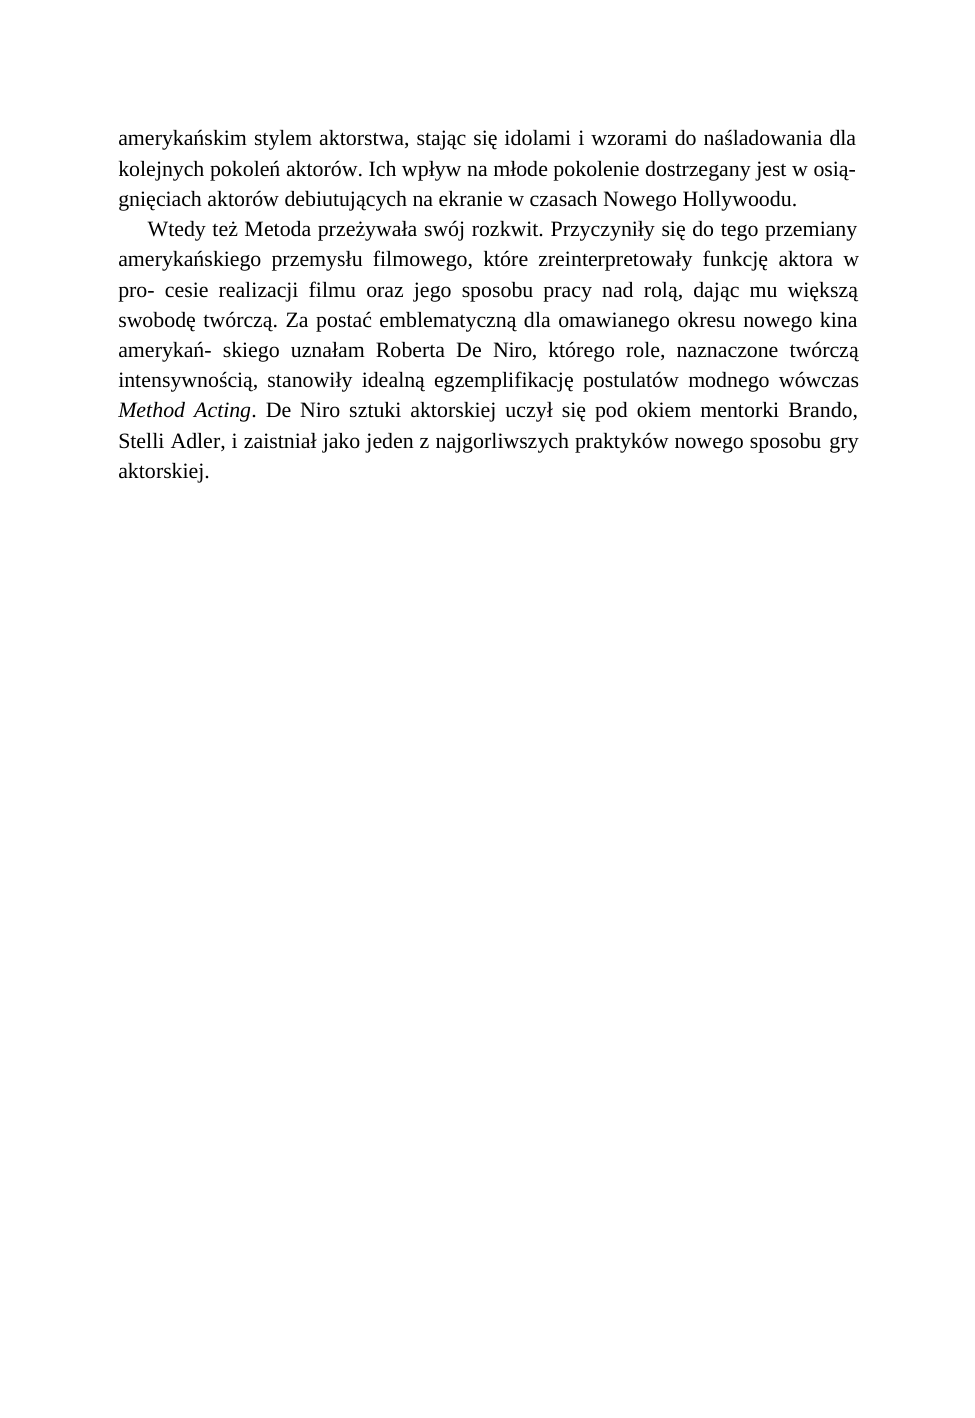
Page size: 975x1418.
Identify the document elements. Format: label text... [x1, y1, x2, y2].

text amerykańskim stylem aktorstwa, stając się idolami i wzorami do naśladowania dla kolejnych pokoleń aktorów. Ich wpływ na młode pokolenie dostrzegany jest w osią- gnięciach aktorów debiutujących na ekranie w czasach Nowego Hollywoodu. [118, 125, 857, 211]
text Wtedy też Metoda przeżywała swój rozkwit. Przyczyniły się do tego przemiany amerykańskiego przemysłu filmowego, które zreinterpretowały funkcję aktora w pro- cesie realizacji filmu oraz jego sposobu pracy nad rolą, dając mu większą swobodę twórczą. Za postać emblematyczną dla omawianego okresu nowego kina amerykań- skiego uznałam Roberta De Niro, którego role, naznaczone twórczą intensywnością, stanowiły idealną egzemplifikację postulatów modnego wówczas Method Acting. De Niro sztuki aktorskiej uczył się pod okiem mentorki Brando, Stelli Adler, i zaistniał jako jeden z najgorliwszych praktyków nowego sposobu gry aktorskiej. [118, 216, 859, 483]
